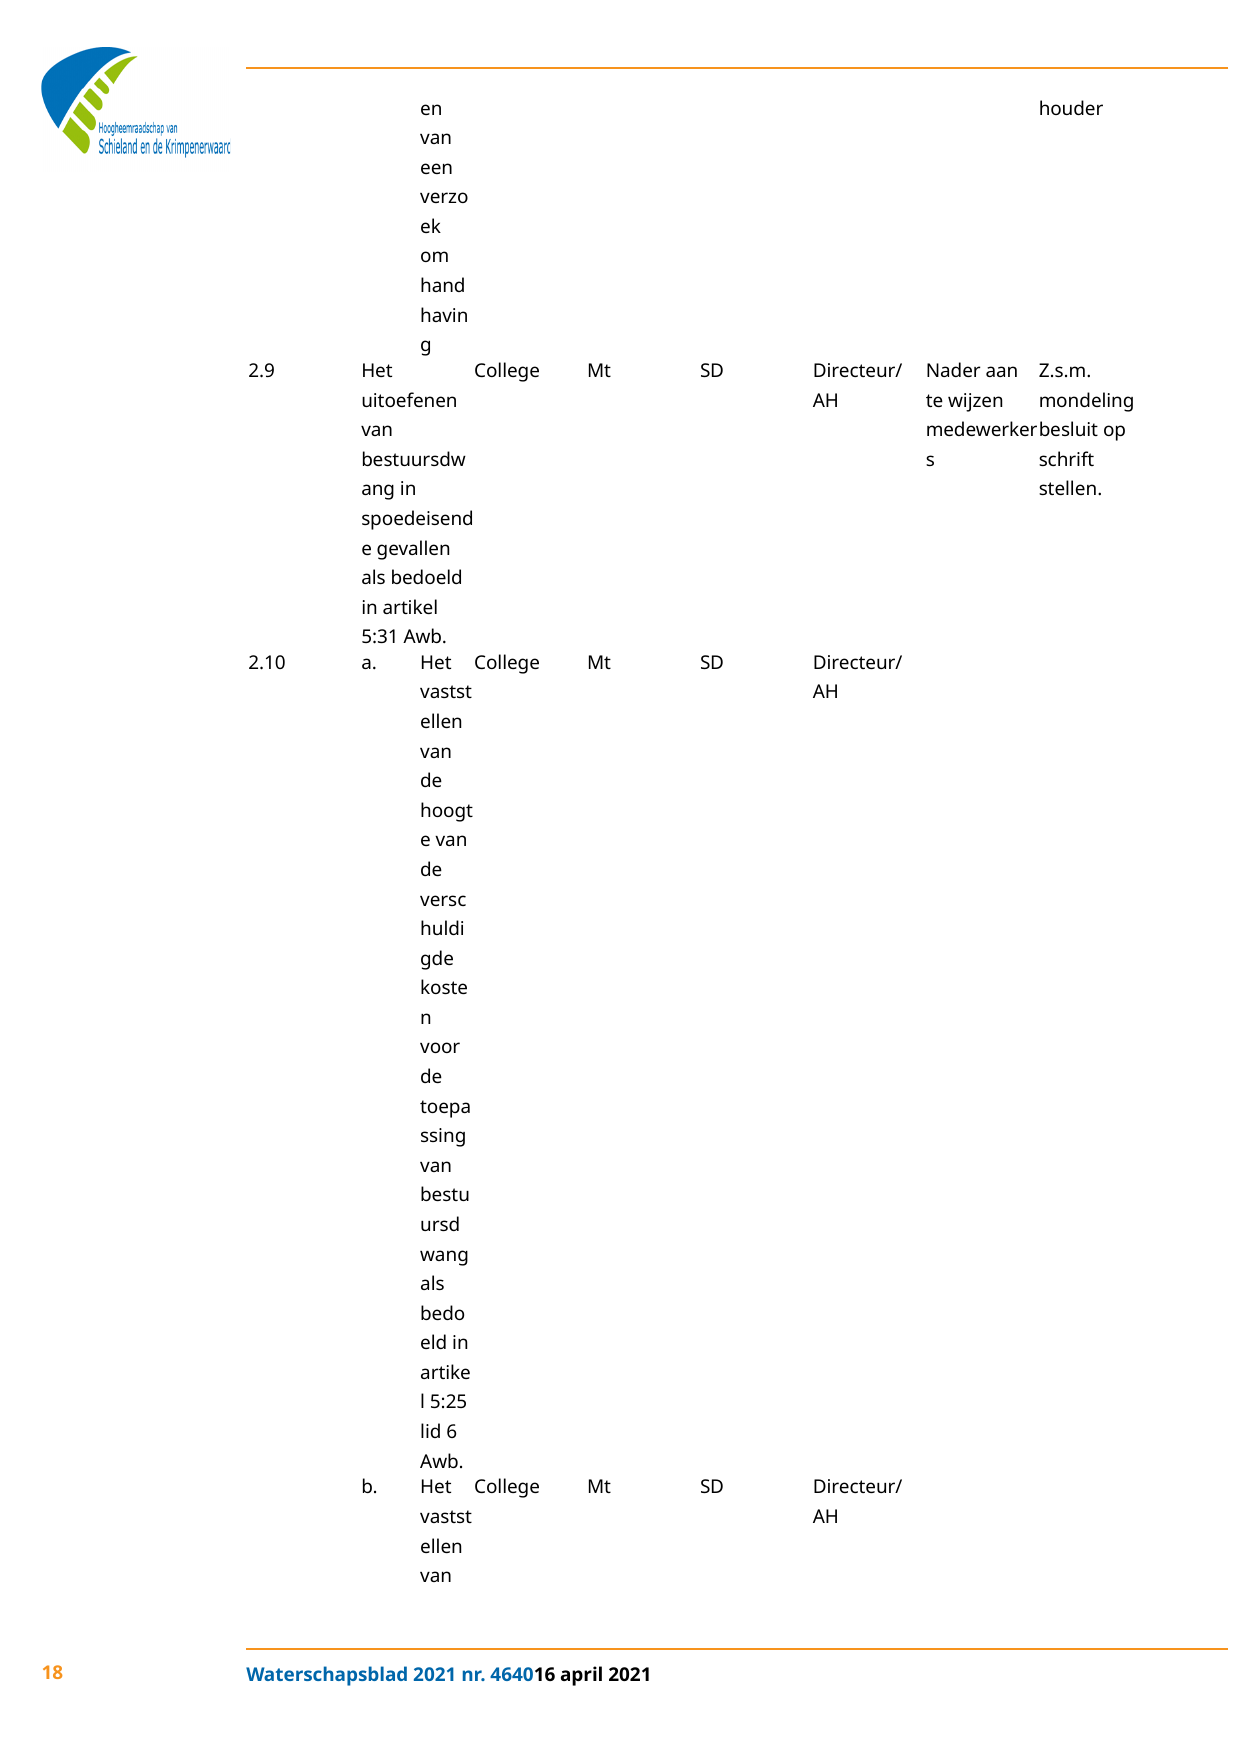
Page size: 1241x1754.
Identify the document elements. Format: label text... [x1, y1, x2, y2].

table_cell [813, 95, 926, 357]
table_cell College [474, 649, 587, 1474]
table_cell Directeur/AH [813, 357, 926, 649]
table_cell houder [1039, 95, 1152, 357]
table_cell [1039, 649, 1152, 1474]
table_cell Het vaststellen van de hoogte van de verschuldigde kosten voor de toepassing van bestuursdwang als bedoeld in artikel 5:25 lid 6 Awb. [361, 649, 474, 1474]
table_cell SD [700, 649, 813, 1474]
table_cell Mt [587, 357, 700, 649]
table_cell SD [700, 357, 813, 649]
table_cell [248, 1474, 361, 1588]
table_cell [474, 95, 587, 357]
table_cell Nader aan te wijzen medewerkers [926, 357, 1038, 649]
table_cell [926, 1474, 1038, 1588]
picture [41, 47, 231, 172]
table_cell 2.9 [248, 357, 361, 649]
table_cell [248, 95, 361, 357]
table_cell Het afwijzen van een verzoek om handhaving [361, 95, 474, 357]
table_cell Mt [587, 1474, 700, 1588]
table_cell Directeur/AH [813, 1474, 926, 1588]
table_cell Het uitoefenen van bestuursdwang in spoedeisende gevallen als bedoeld in artikel 5:31 Awb. [361, 357, 474, 649]
table_cell College [474, 1474, 587, 1588]
table_cell College [474, 357, 587, 649]
table_cell [926, 95, 1038, 357]
table_cell Directeur/AH [813, 649, 926, 1474]
table_cell SD [700, 1474, 813, 1588]
table_cell [926, 649, 1038, 1474]
table_cell 2.10 [248, 649, 361, 1474]
table_cell Mt [587, 649, 700, 1474]
table_cell Z.s.m. mondeling besluit op schrift stellen. [1039, 357, 1152, 649]
table_cell Het vaststellen van [361, 1474, 474, 1588]
table_cell [1039, 1474, 1152, 1588]
table_cell [587, 95, 700, 357]
table_cell [700, 95, 813, 357]
